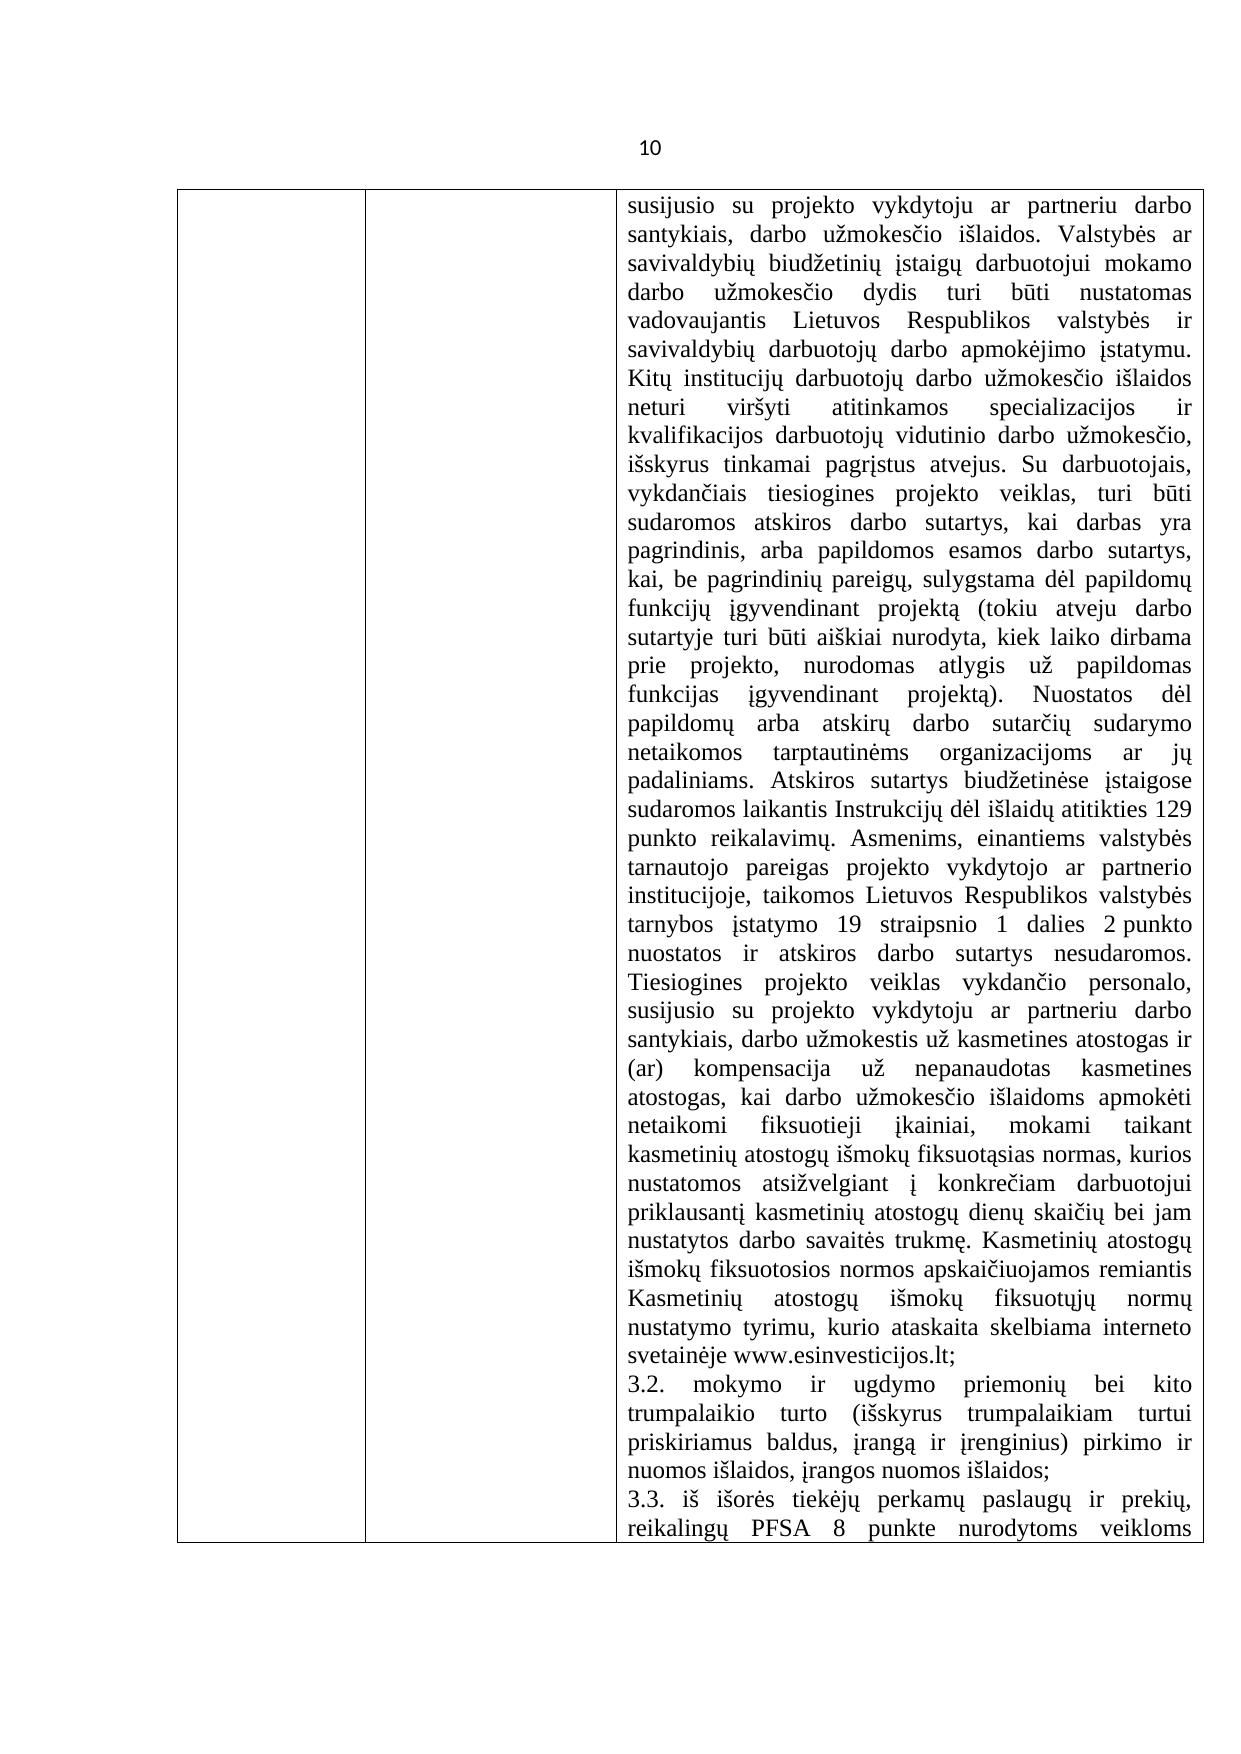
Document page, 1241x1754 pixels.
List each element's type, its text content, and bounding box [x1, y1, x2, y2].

table_cell [178, 190, 365, 1542]
table_cell [366, 190, 616, 1542]
table_cell susijusio su projekto vykdytoju ar partneriu darbo santykiais, darbo užmokesčio išlaidos. Valstybės ar savivaldybių biudžetinių įstaigų darbuotojui mokamo darbo užmokesčio dydis turi būti nustatomas vadovaujantis Lietuvos Respublikos valstybės ir savivaldybių darbuotojų darbo apmokėjimo įstatymu. Kitų institucijų darbuotojų darbo užmokesčio išlaidos neturi viršyti atitinkamos specializacijos ir kvalifikacijos darbuotojų vidutinio darbo užmokesčio, išskyrus tinkamai pagrįstus atvejus. Su darbuotojais, vykdančiais tiesiogines projekto veiklas, turi būti sudaromos atskiros darbo sutartys, kai darbas yra pagrindinis, arba papildomos esamos darbo sutartys, kai, be pagrindinių pareigų, sulygstama dėl papildomų funkcijų įgyvendinant projektą (tokiu atveju darbo sutartyje turi būti aiškiai nurodyta, kiek laiko dirbama prie projekto, nurodomas atlygis už papildomas funkcijas įgyvendinant projektą). Nuostatos dėl papildomų arba atskirų darbo sutarčių sudarymo netaikomos tarptautinėms organizacijoms ar jų padaliniams. Atskiros sutartys biudžetinėse įstaigose sudaromos laikantis Instrukcijų dėl išlaidų atitikties 129 punkto reikalavimų. Asmenims, einantiems valstybės tarnautojo pareigas projekto vykdytojo ar partnerio institucijoje, taikomos Lietuvos Respublikos valstybės tarnybos įstatymo 19 straipsnio 1 dalies 2 punkto nuostatos ir atskiros darbo sutartys nesudaromos. Tiesiogines projekto veiklas vykdančio personalo, susijusio su projekto vykdytoju ar partneriu darbo santykiais, darbo užmokestis už kasmetines atostogas ir (ar) kompensacija už nepanaudotas kasmetines atostogas, kai darbo užmokesčio išlaidoms apmokėti netaikomi fiksuotieji įkainiai, mokami taikant kasmetinių atostogų išmokų fiksuotąsias normas, kurios nustatomos atsižvelgiant į konkrečiam darbuotojui priklausantį kasmetinių atostogų dienų skaičių bei jam nustatytos darbo savaitės trukmę. Kasmetinių atostogų išmokų fiksuotosios normos apskaičiuojamos remiantis Kasmetinių atostogų išmokų fiksuotųjų normų nustatymo tyrimu, kurio ataskaita skelbiama interneto svetainėje www.esinvesticijos.lt; 3.2. mokymo ir ugdymo priemonių bei kito trumpalaikio turto (išskyrus trumpalaikiam turtui priskiriamus baldus, įrangą ir įrenginius) pirkimo ir nuomos išlaidos, įrangos nuomos išlaidos; 3.3. iš išorės tiekėjų perkamų paslaugų ir prekių, reikalingų PFSA 8 punkte nurodytoms veikloms [617, 190, 1203, 1542]
